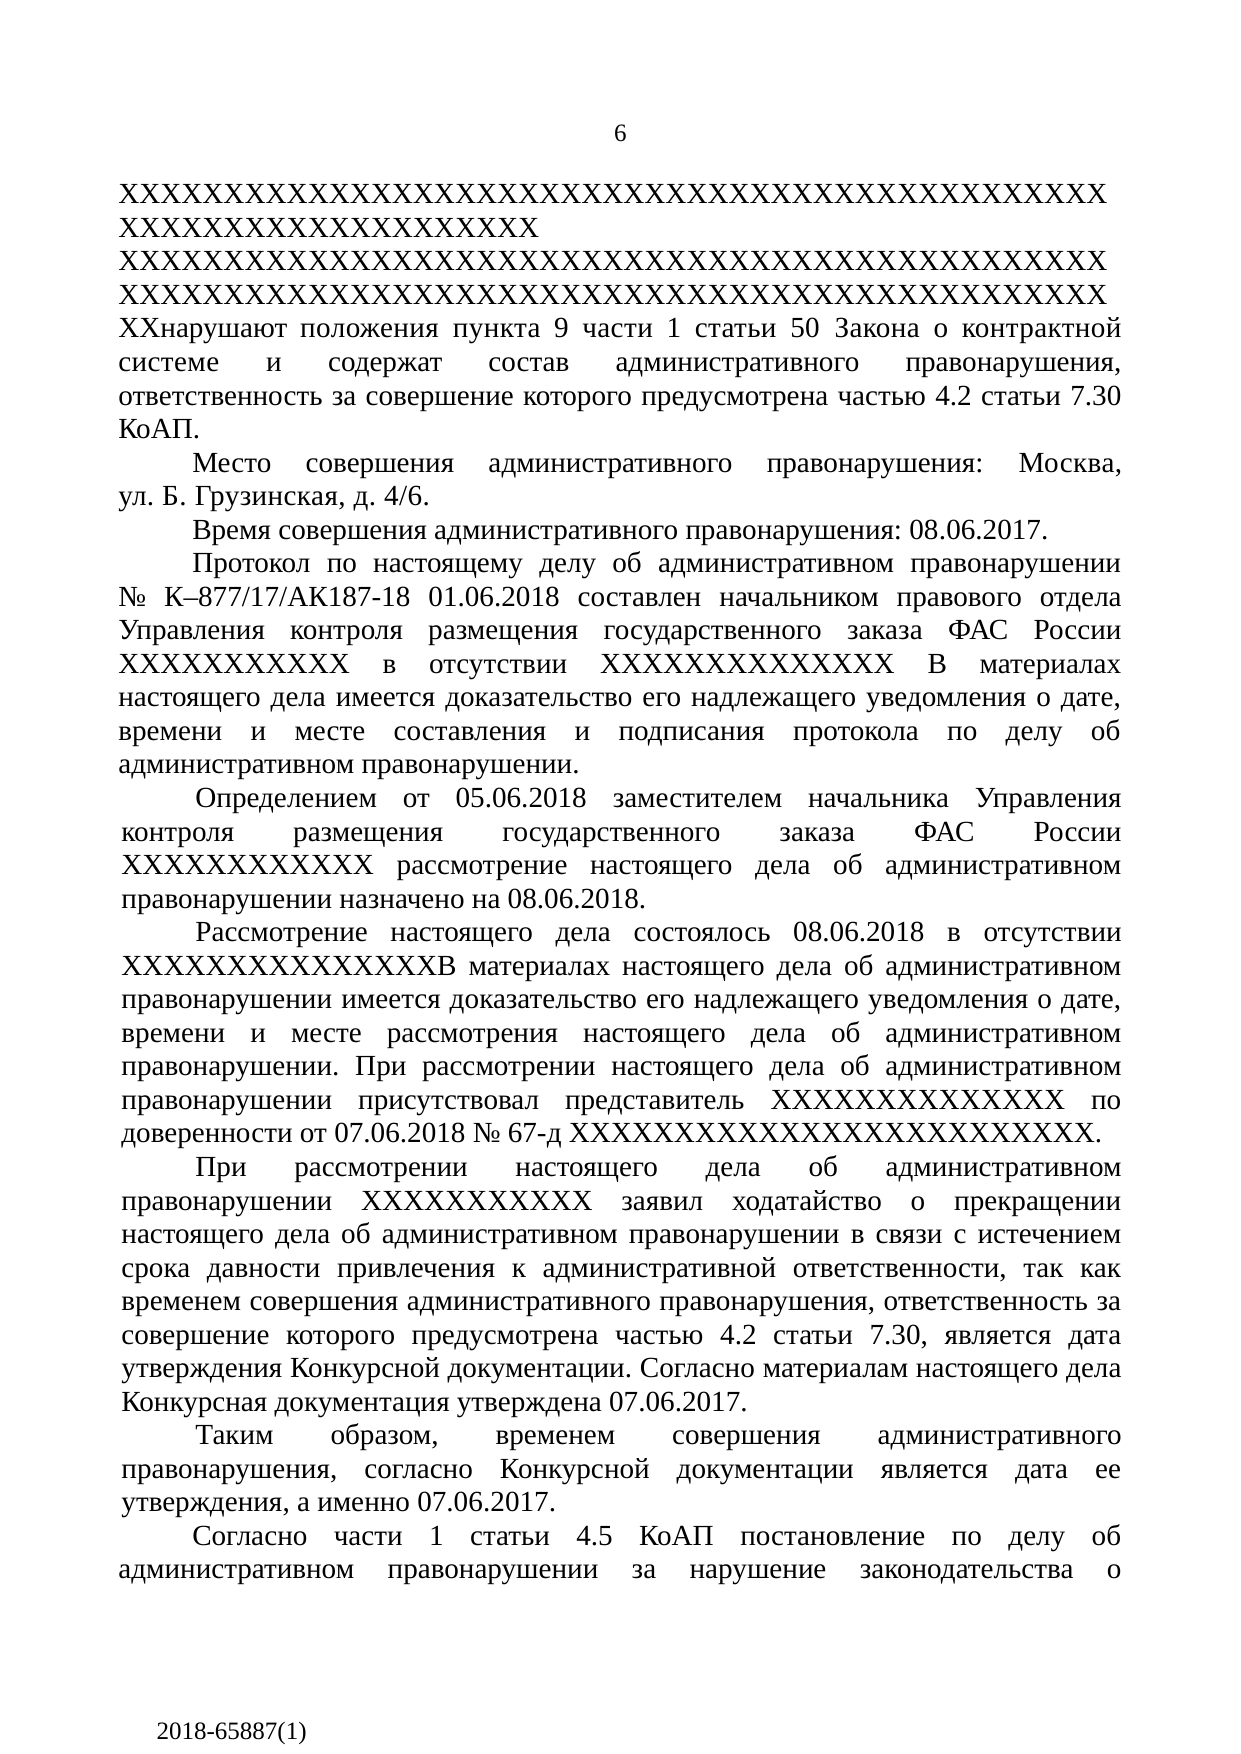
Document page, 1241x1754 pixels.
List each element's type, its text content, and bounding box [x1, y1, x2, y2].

text Место совершения административного правонарушения: Москва, ул. Б. Грузинская, д. 4/6. [118, 445, 1122, 512]
text Протокол по настоящему делу об административном правонарушении № К–877/17/АК187-18 01.06.2018 составлен начальником правового отдела Управления контроля размещения государственного заказа ФАС России XXXXXXXXXXX в отсутствии XXXXXXXXXXXXXX В материалах настоящего дела имеется доказательство его надлежащего уведомления о дате, времени и месте составления и подписания протокола по делу об административном правонарушении. [118, 545, 1122, 780]
text Таким образом, временем совершения административного правонарушения, согласно Конкурсной документации является дата ее утверждения, а именно 07.06.2017. [121, 1417, 1122, 1518]
text Согласно части 1 статьи 4.5 КоАП постановление по делу об административном правонарушении за нарушение законодательства о [118, 1518, 1122, 1585]
text Время совершения административного правонарушения: 08.06.2017. [118, 512, 1122, 545]
text XXXXXXXXXXXXXXXXXXXXXXXXXXXXXXXXXXXXXXXXXXXXXXXXXXXXXXXXXXXXXXXXXXX XXXXXXXXXXXXXXXXXXXXXXXXXXXXXXXXXXXXXXXXXXXXXXXXXXXXXXXXXXXXXXXXXXXXXXXXXXXXXXXXXXXXXXXXXXXXXXXXнарушают положения пункта 9 части 1 статьи 50 Закона о контрактной системе и содержат состав административного правонарушения, ответственность за совершение которого предусмотрена частью 4.2 статьи 7.30 КоАП. [118, 176, 1122, 445]
text Определением от 05.06.2018 заместителем начальника Управления контроля размещения государственного заказа ФАС России XXXXXXXXXXXX рассмотрение настоящего дела об административном правонарушении назначено на 08.06.2018. [121, 780, 1122, 914]
text Рассмотрение настоящего дела состоялось 08.06.2018 в отсутствии XXXXXXXXXXXXXXXВ материалах настоящего дела об административном правонарушении имеется доказательство его надлежащего уведомления о дате, времени и месте рассмотрения настоящего дела об административном правонарушении. При рассмотрении настоящего дела об административном правонарушении присутствовал представитель XXXXXXXXXXXXXX по доверенности от 07.06.2018 № 67-д XXXXXXXXXXXXXXXXXXXXXXXXX. [121, 914, 1122, 1149]
text При рассмотрении настоящего дела об административном правонарушении XXXXXXXXXXX заявил ходатайство о прекращении настоящего дела об административном правонарушении в связи с истечением срока давности привлечения к административной ответственности, так как временем совершения административного правонарушения, ответственность за совершение которого предусмотрена частью 4.2 статьи 7.30, является дата утверждения Конкурсной документации. Согласно материалам настоящего дела Конкурсная документация утверждена 07.06.2017. [121, 1149, 1122, 1417]
